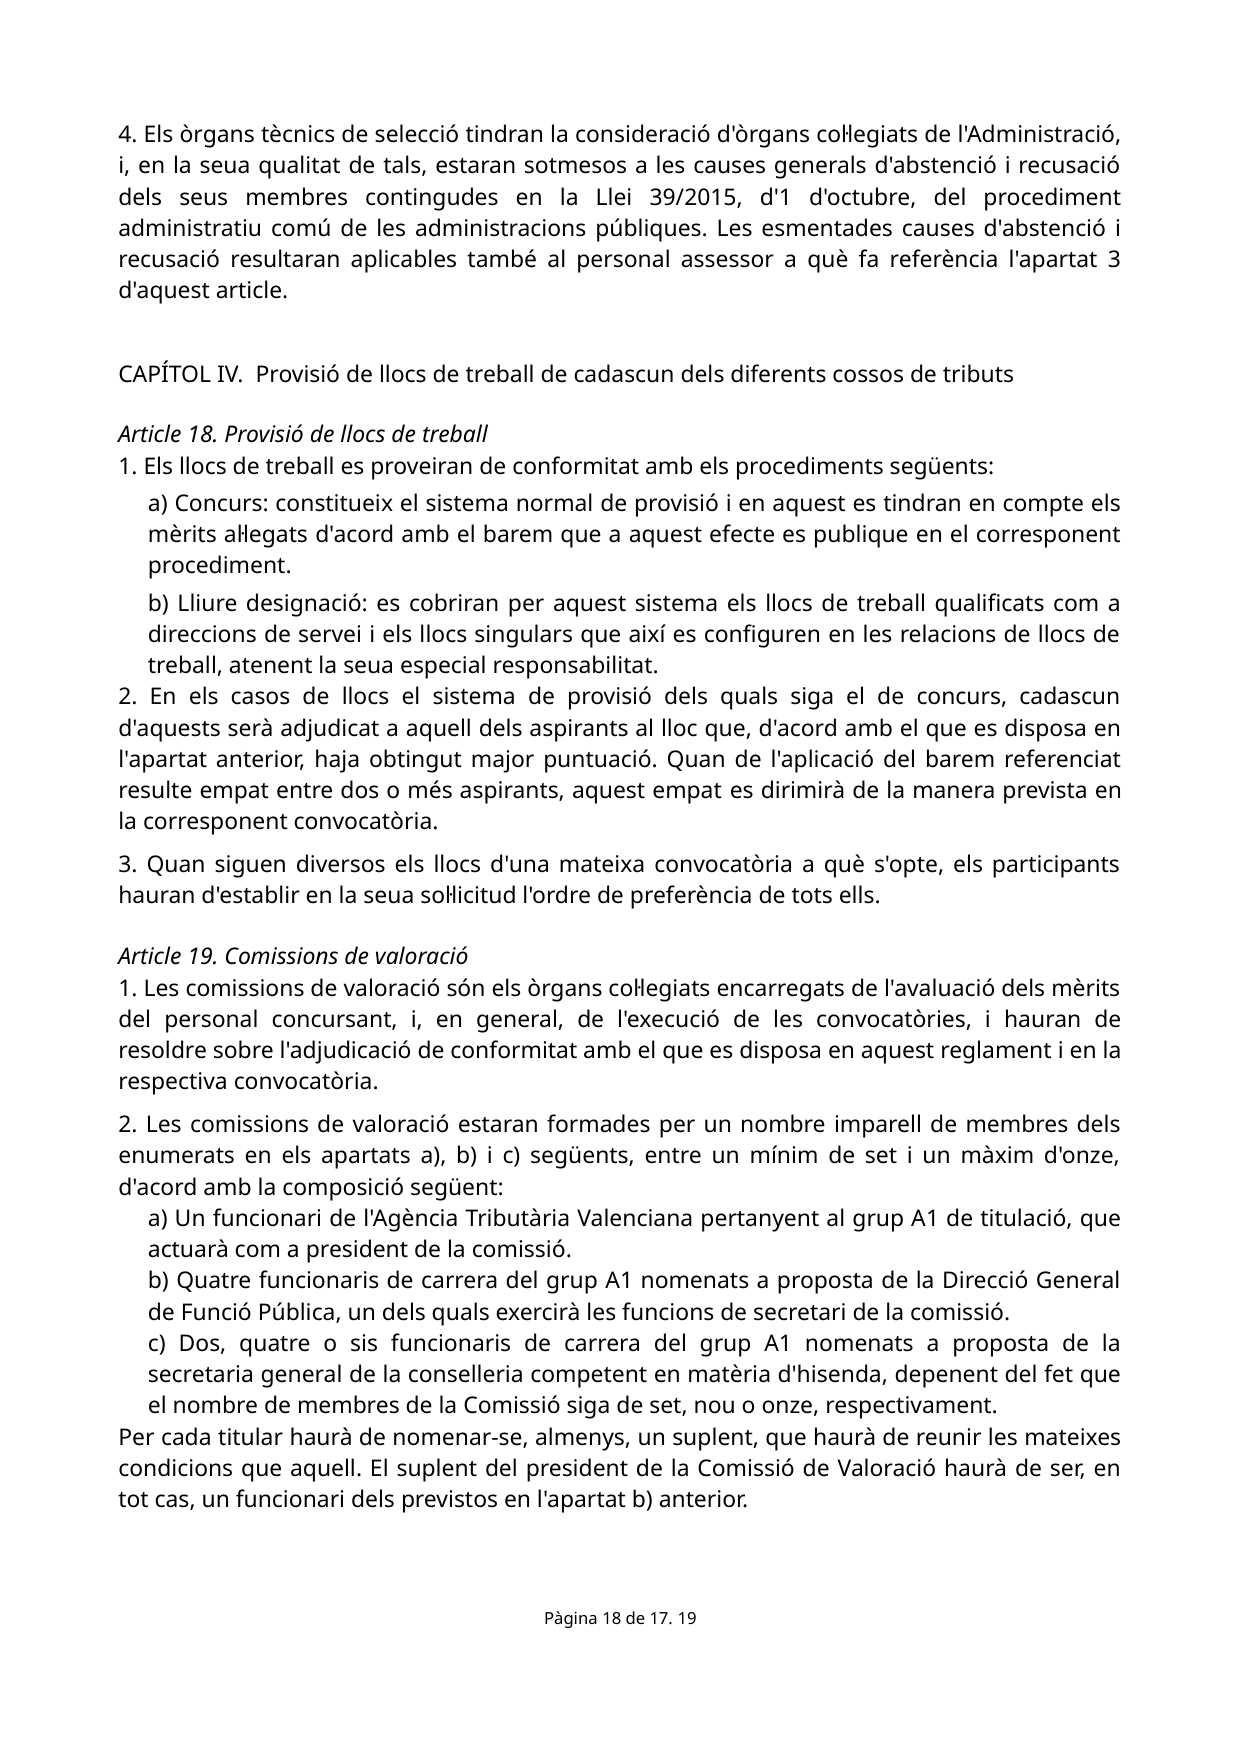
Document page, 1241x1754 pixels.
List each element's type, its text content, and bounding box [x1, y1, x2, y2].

text Article 19. Comissions de valoració [118, 940, 1122, 971]
text b) Quatre funcionaris de carrera del grup A1 nomenats a proposta de la Direcció General de Funció Pública, un dels quals exercirà les funcions de secretari de la comissió. [148, 1264, 1122, 1327]
text Article 18. Provisió de llocs de treball [118, 418, 1122, 449]
text 2. Les comissions de valoració estaran formades per un nombre imparell de membres dels enumerats en els apartats a), b) i c) següents, entre un mínim de set i un màxim d'onze, d'acord amb la composició següent: [118, 1108, 1122, 1202]
text 3. Quan siguen diversos els llocs d'una mateixa convocatòria a què s'opte, els participants hauran d'establir en la seua sol·licitud l'ordre de preferència de tots ells. [118, 848, 1122, 911]
text 2. En els casos de llocs el sistema de provisió dels quals siga el de concurs, cadascun d'aquests serà adjudicat a aquell dels aspirants al lloc que, d'acord amb el que es disposa en l'apartat anterior, haja obtingut major puntuació. Quan de l'aplicació del barem referenciat resulte empat entre dos o més aspirants, aquest empat es dirimirà de la manera prevista en la corresponent convocatòria. [118, 680, 1122, 836]
text 1. Les comissions de valoració són els òrgans col·legiats encarregats de l'avaluació dels mèrits del personal concursant, i, en general, de l'execució de les convocatòries, i hauran de resoldre sobre l'adjudicació de conformitat amb el que es disposa en aquest reglament i en la respectiva convocatòria. [118, 971, 1122, 1096]
text c) Dos, quatre o sis funcionaris de carrera del grup A1 nomenats a proposta de la secretaria general de la conselleria competent en matèria d'hisenda, depenent del fet que el nombre de membres de la Comissió siga de set, nou o onze, respectivament. [148, 1327, 1122, 1421]
text a) Un funcionari de l'Agència Tributària Valenciana pertanyent al grup A1 de titulació, que actuarà com a president de la comissió. [148, 1202, 1122, 1264]
text a) Concurs: constitueix el sistema normal de provisió i en aquest es tindran en compte els mèrits al·legats d'acord amb el barem que a aquest efecte es publique en el corresponent procediment. [148, 487, 1122, 581]
text CAPÍTOL IV. Provisió de llocs de treball de cadascun dels diferents cossos de tributs [118, 358, 1122, 389]
text b) Lliure designació: es cobriran per aquest sistema els llocs de treball qualificats com a direccions de servei i els llocs singulars que així es configuren en les relacions de llocs de treball, atenent la seua especial responsabilitat. [148, 586, 1122, 680]
text 4. Els òrgans tècnics de selecció tindran la consideració d'òrgans col·legiats de l'Administració, i, en la seua qualitat de tals, estaran sotmesos a les causes generals d'abstenció i recusació dels seus membres contingudes en la Llei 39/2015, d'1 d'octubre, del procediment administratiu comú de les administracions públiques. Les esmentades causes d'abstenció i recusació resultaran aplicables també al personal assessor a què fa referència l'apartat 3 d'aquest article. [118, 118, 1122, 306]
text 1. Els llocs de treball es proveiran de conformitat amb els procediments següents: [118, 449, 1122, 481]
text Per cada titular haurà de nomenar-se, almenys, un suplent, que haurà de reunir les mateixes condicions que aquell. El suplent del president de la Comissió de Valoració haurà de ser, en tot cas, un funcionari dels previstos en l'apartat b) anterior. [118, 1421, 1122, 1514]
